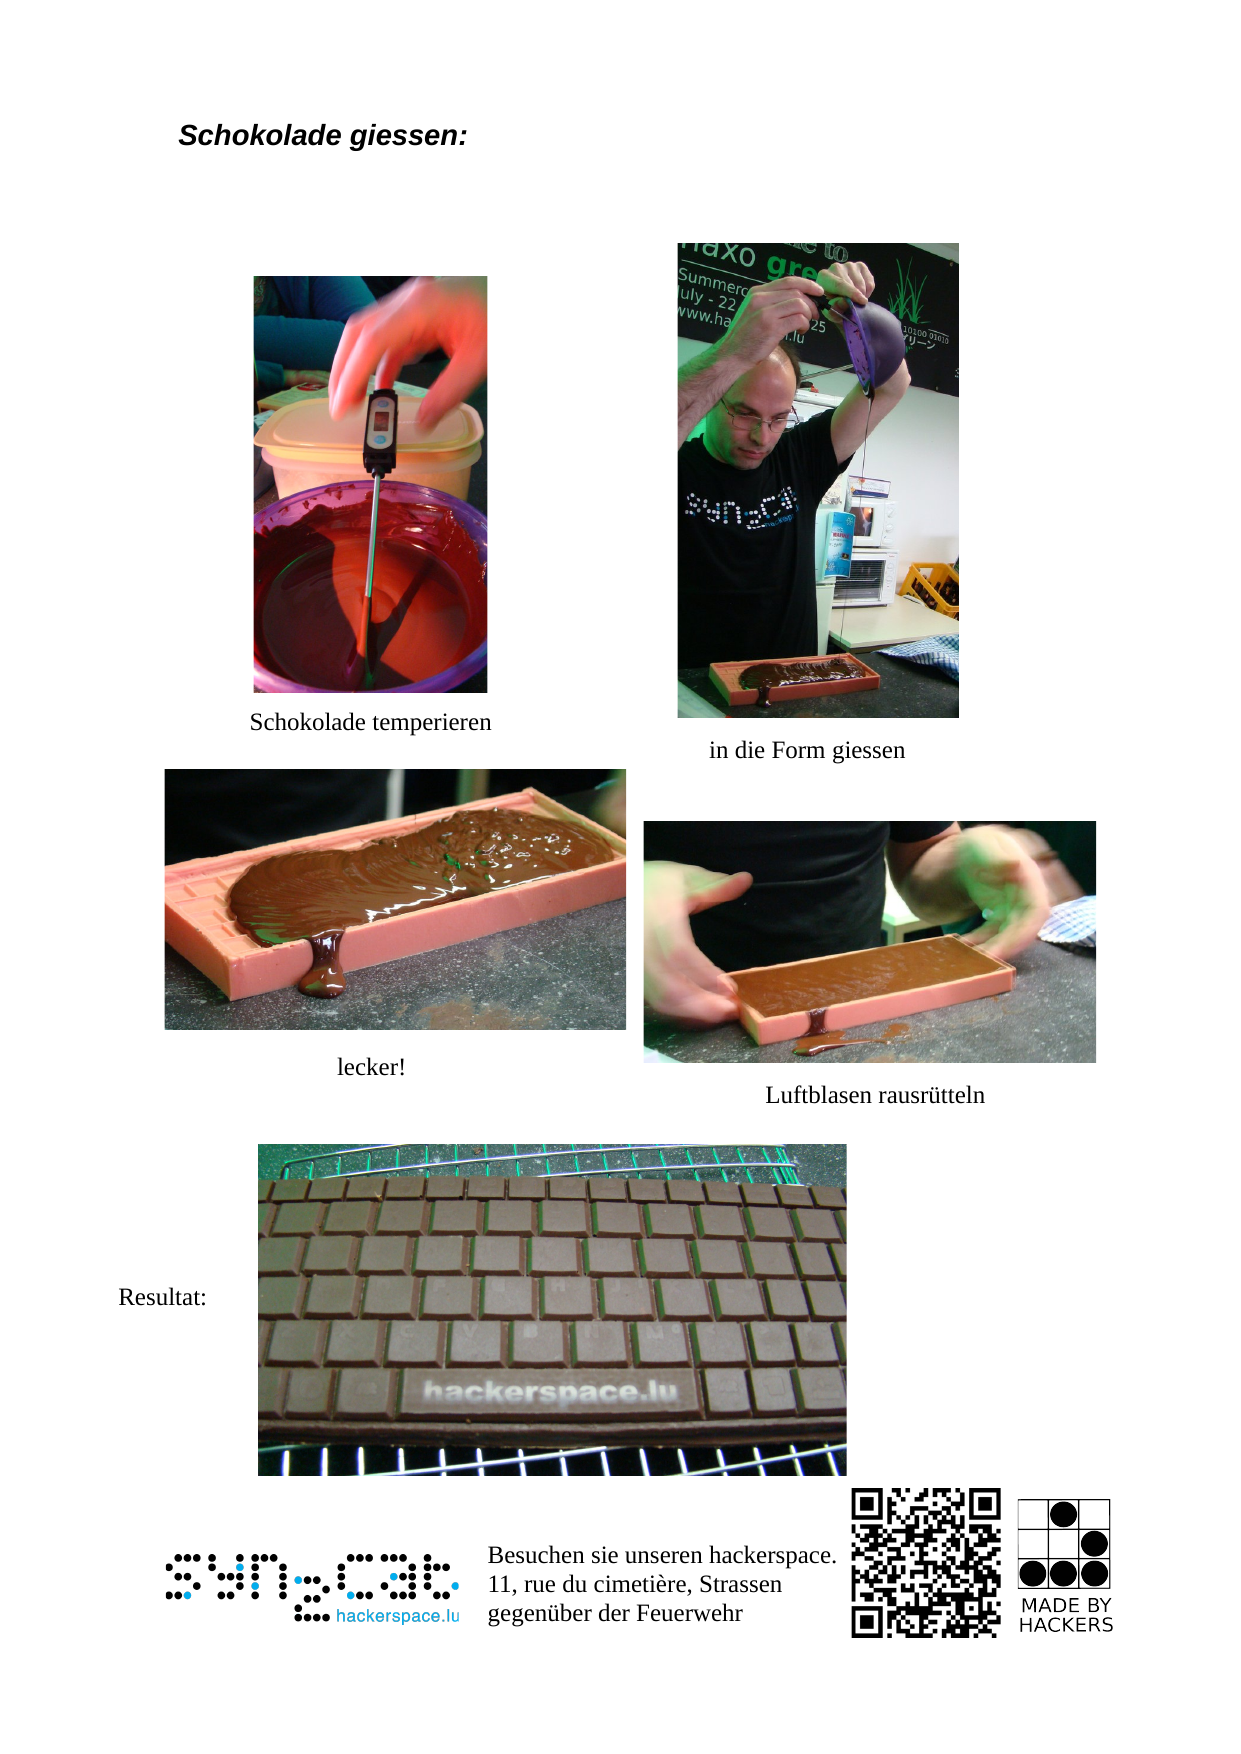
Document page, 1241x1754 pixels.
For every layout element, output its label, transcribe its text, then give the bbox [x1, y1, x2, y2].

picture [258, 1144, 847, 1476]
subtitle Schokolade giessen: [118, 118, 1122, 152]
text 11, rue du cimetière, Strassen [459, 1569, 851, 1598]
text gegenüber der Feuerwehr [118, 1598, 851, 1627]
text [1001, 1598, 1017, 1627]
picture [677, 243, 959, 718]
text [847, 1282, 1122, 1310]
picture [851, 1488, 1001, 1638]
picture [164, 769, 627, 1030]
picture [253, 276, 488, 693]
text Resultat: [118, 1282, 258, 1310]
picture [643, 821, 1097, 1063]
picture [165, 1554, 459, 1625]
text Luftblasen rausrütteln [118, 1080, 1122, 1109]
text lecker! [118, 1052, 1122, 1080]
text Besuchen sie unseren hackerspace. [118, 1540, 851, 1569]
picture [1017, 1499, 1113, 1632]
text [118, 1569, 165, 1598]
text Schokolade temperieren [118, 707, 1122, 735]
text in die Form giessen [118, 735, 1122, 764]
